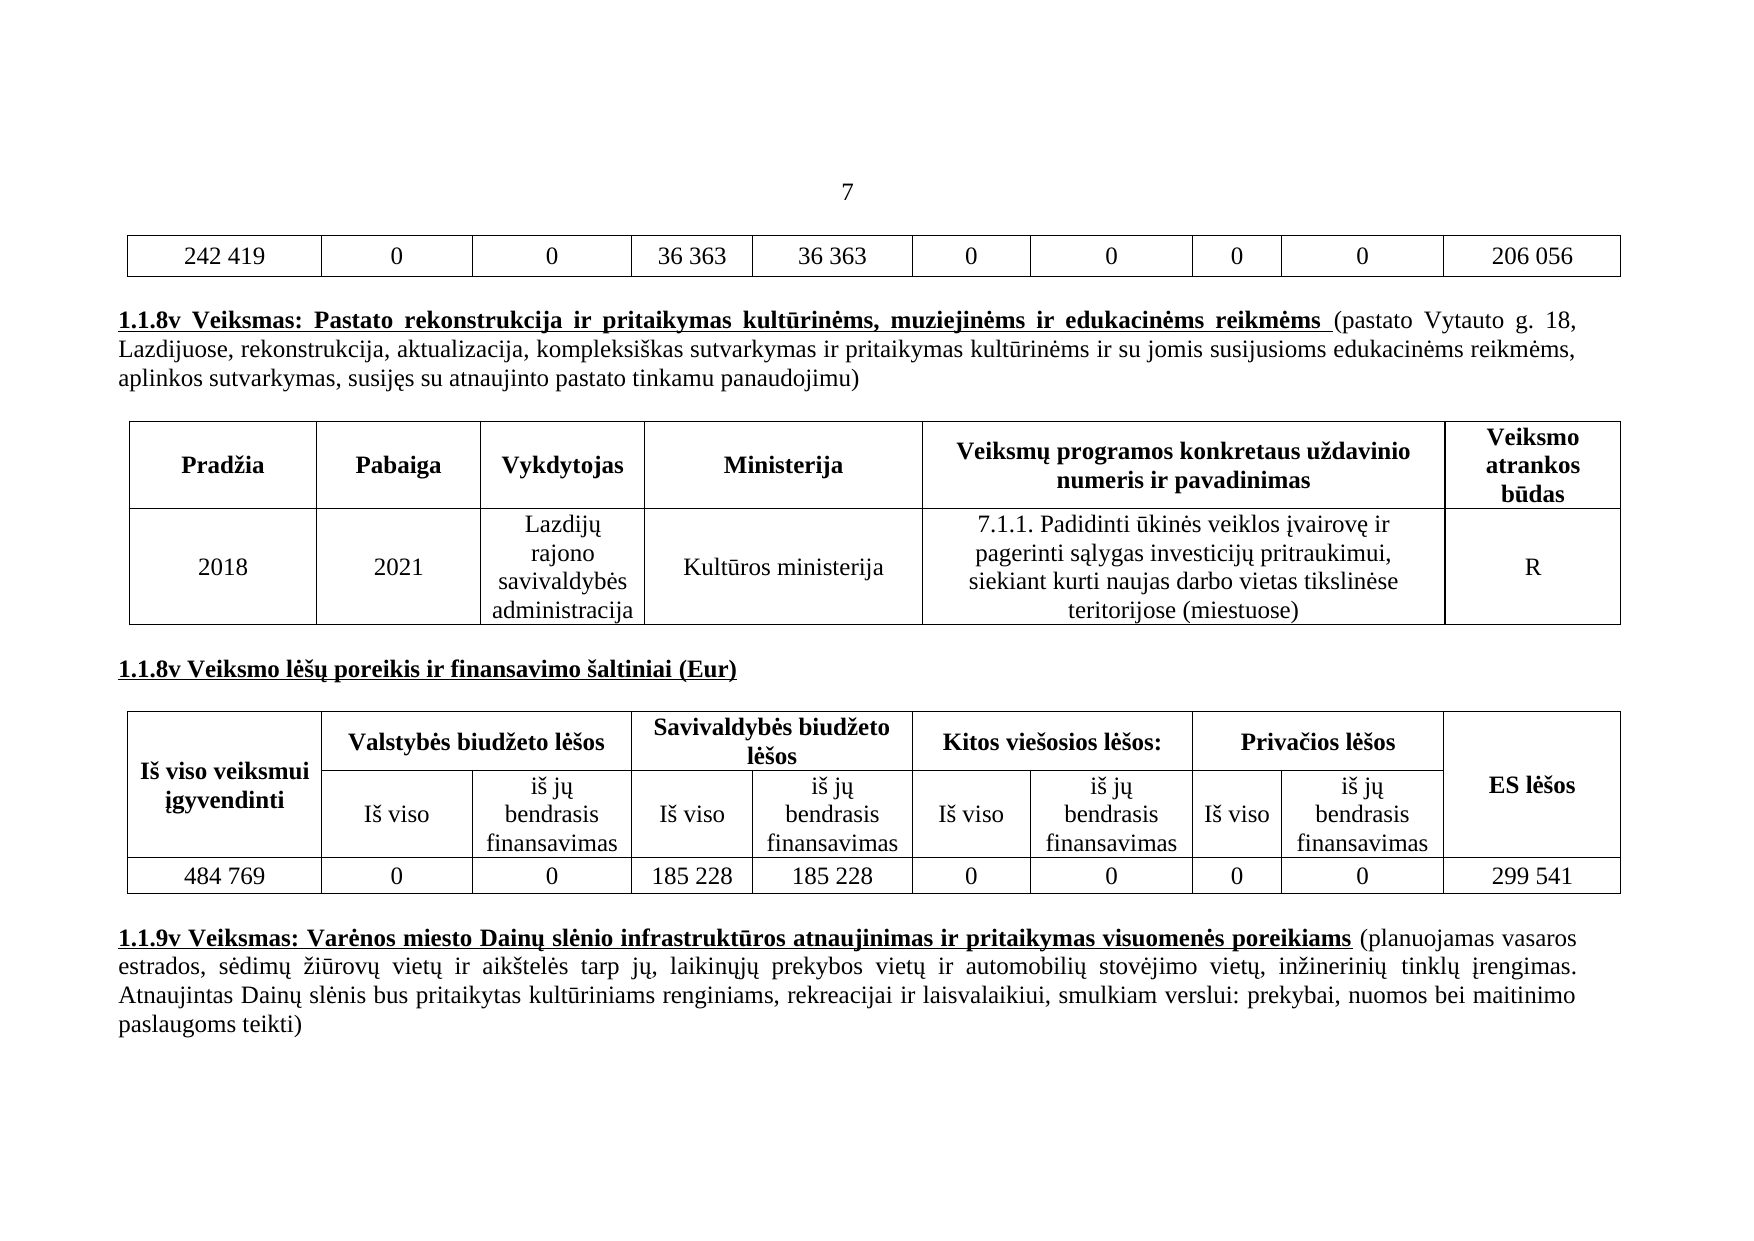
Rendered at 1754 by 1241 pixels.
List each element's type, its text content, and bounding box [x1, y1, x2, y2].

table_header Ministerija [645, 422, 922, 508]
table_header Veiksmų programos konkretaus uždavinio numeris ir pavadinimas [923, 422, 1444, 508]
table_header Privačios lėšos [1193, 712, 1443, 770]
table_cell 0 [473, 858, 631, 893]
table_cell 0 [1282, 236, 1443, 276]
table_cell Iš viso [1193, 771, 1281, 857]
table_cell 2018 [130, 509, 316, 624]
table_header Pradžia [130, 422, 316, 508]
table_cell iš jų bendrasis finansavimas [473, 771, 631, 857]
table_cell 0 [1282, 858, 1443, 893]
table_cell 299 541 [1444, 858, 1620, 893]
table_cell 185 228 [753, 858, 912, 893]
table_cell 2021 [317, 509, 480, 624]
text 1.1.8v Veiksmas: Pastato rekonstrukcija ir pritaikymas kultūrinėms, muziejinėms ir edukacinėms reikmėms (pastato Vytauto g. 18, Lazdijuose, rekonstrukcija, aktualizacija, kompleksiškas sutvarkymas ir pritaikymas kultūrinėms ir su jomis susijusioms edukacinėms reikmėms, aplinkos sutvarkymas, susijęs su atnaujinto pastato tinkamu panaudojimu) [118, 306, 1577, 392]
table_cell 0 [322, 858, 472, 893]
table_cell iš jų bendrasis finansavimas [1282, 771, 1443, 857]
table_cell Lazdijų rajono savivaldybės administracija [481, 509, 644, 624]
table_header ES lėšos [1444, 712, 1620, 857]
table_cell Iš viso [632, 771, 752, 857]
table_cell 0 [913, 858, 1030, 893]
table_header Kitos viešosios lėšos: [913, 712, 1192, 770]
table_cell 242 419 [128, 236, 321, 276]
table_cell Iš viso [913, 771, 1030, 857]
text 1.1.9v Veiksmas: Varėnos miesto Dainų slėnio infrastruktūros atnaujinimas ir pritaikymas visuomenės poreikiams (planuojamas vasaros estrados, sėdimų žiūrovų vietų ir aikštelės tarp jų, laikinųjų prekybos vietų ir automobilių stovėjimo vietų, inžinerinių tinklų įrengimas. Atnaujintas Dainų slėnis bus pritaikytas kultūriniams renginiams, rekreacijai ir laisvalaikiui, smulkiam verslui: prekybai, nuomos bei maitinimo paslaugoms teikti) [118, 923, 1577, 1038]
table_header Vykdytojas [481, 422, 644, 508]
table_cell Kultūros ministerija [645, 509, 922, 624]
table_cell 0 [913, 236, 1030, 276]
table_cell 0 [322, 236, 472, 276]
table_cell 185 228 [632, 858, 752, 893]
table_cell 0 [1031, 858, 1192, 893]
table_cell 0 [1031, 236, 1192, 276]
text 1.1.8v Veiksmo lėšų poreikis ir finansavimo šaltiniai (Eur) [118, 654, 1577, 682]
table_cell 484 769 [128, 858, 321, 893]
table_cell 36 363 [753, 236, 912, 276]
table_cell 206 056 [1444, 236, 1620, 276]
table_header Pabaiga [317, 422, 480, 508]
table_header Savivaldybės biudžeto lėšos [632, 712, 912, 770]
table_header Iš viso veiksmui įgyvendinti [128, 712, 321, 857]
table_cell Iš viso [322, 771, 472, 857]
table_cell R [1446, 509, 1620, 624]
table_cell 0 [473, 236, 631, 276]
table_cell 7.1.1. Padidinti ūkinės veiklos įvairovę ir pagerinti sąlygas investicijų pritraukimui, siekiant kurti naujas darbo vietas tikslinėse teritorijose (miestuose) [923, 509, 1444, 624]
table_cell 0 [1193, 236, 1281, 276]
table_cell iš jų bendrasis finansavimas [753, 771, 912, 857]
table_cell iš jų bendrasis finansavimas [1031, 771, 1192, 857]
table_cell 36 363 [632, 236, 752, 276]
table_cell 0 [1193, 858, 1281, 893]
table_header Veiksmo atrankos būdas [1446, 422, 1620, 508]
table_header Valstybės biudžeto lėšos [322, 712, 631, 770]
